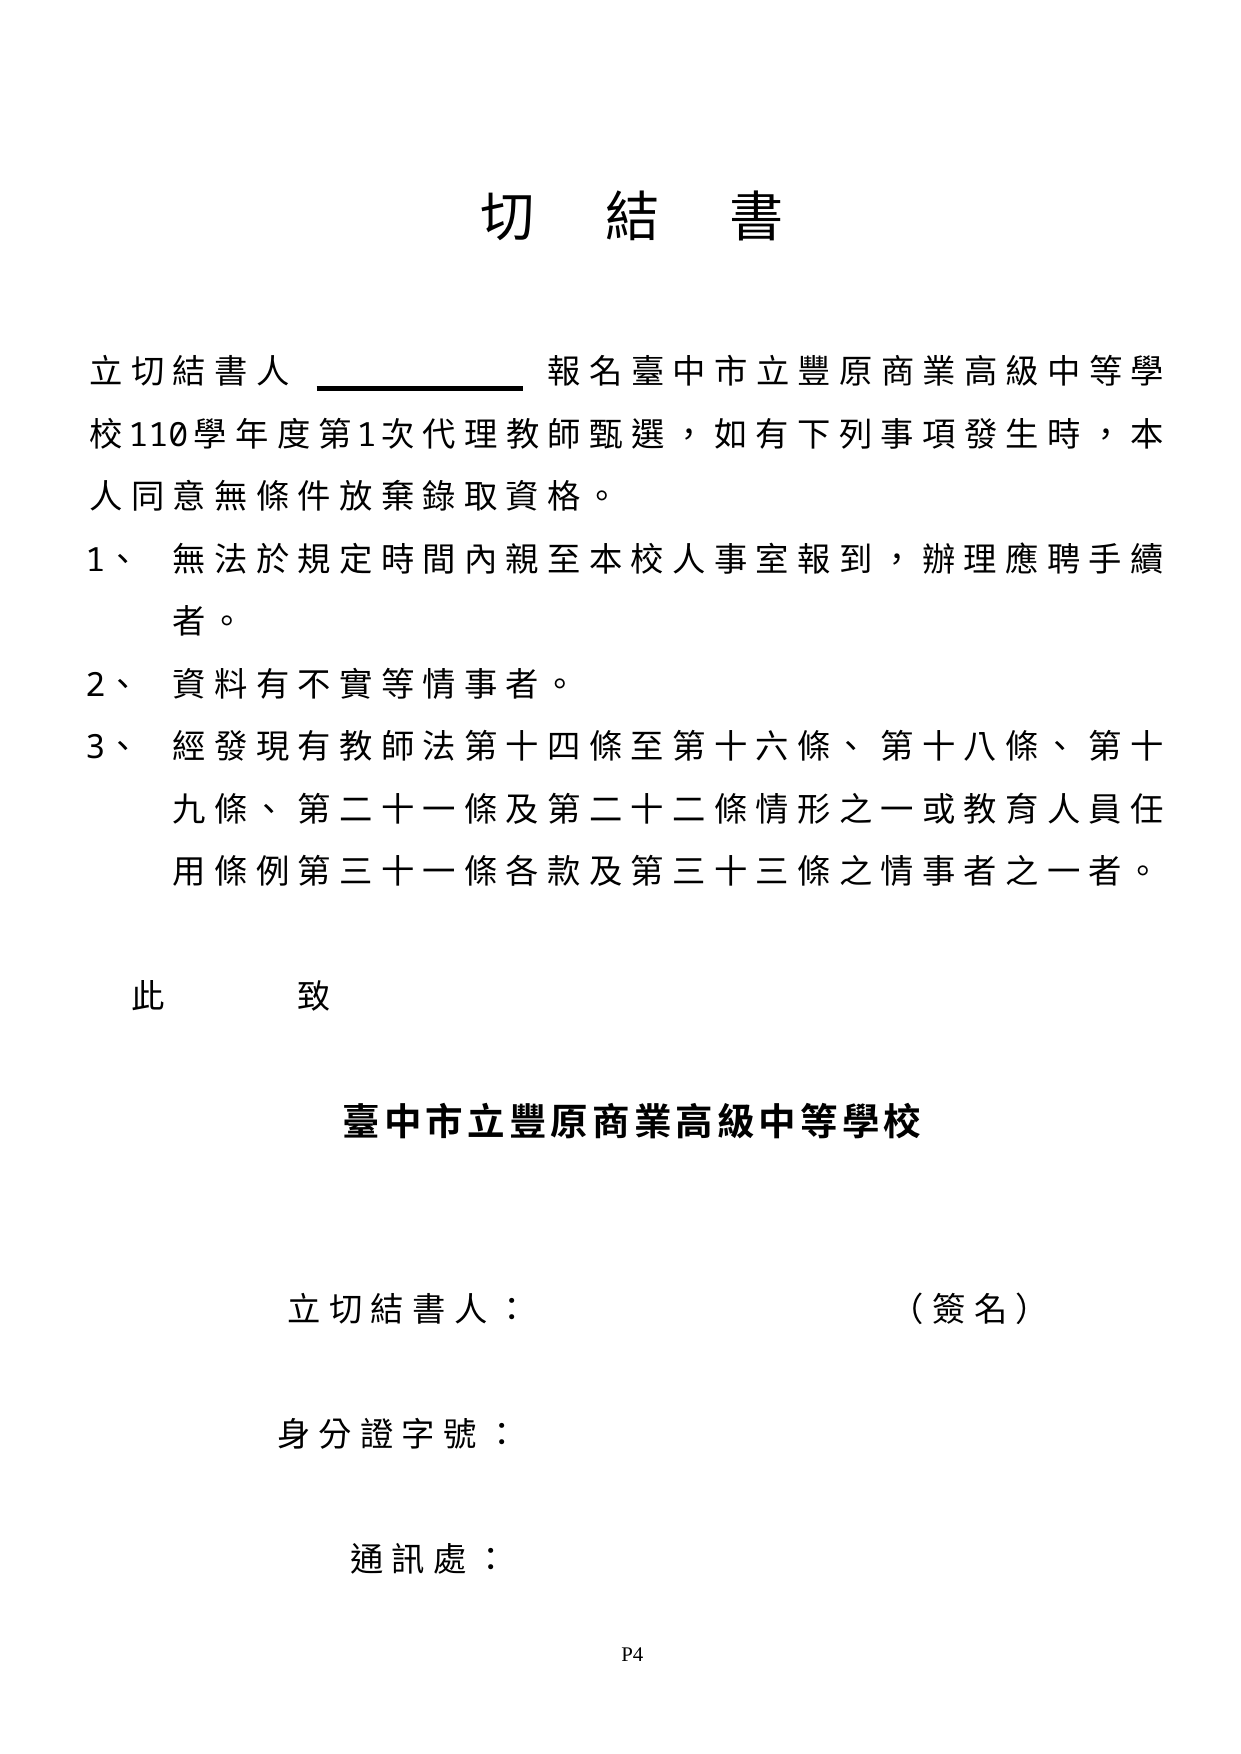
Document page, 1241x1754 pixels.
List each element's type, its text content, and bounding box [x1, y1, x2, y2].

list 資料有不實等情事者。 [85, 640, 1179, 702]
list 無法於規定時間內親至本校人事室報到，辦理應聘手續者。 [85, 515, 1179, 640]
text 立切結書人： （簽名） [85, 1265, 1179, 1327]
text 臺中市立豐原商業高級中等學校 [85, 1077, 1179, 1140]
text 切 結 書 [85, 140, 1179, 265]
text 立切結書人 報名臺中市立豐原商業高級中等學校110學年度第1次代理教師甄選，如有下列事項發生時，本人同意無條件放棄錄取資格。 [85, 327, 1179, 515]
list 經發現有教師法第十四條至第十六條、第十八條、第十九條、第二十一條及第二十二條情形之一或教育人員任用條例第三十一條各款及第三十三條之情事者之一者。 [85, 702, 1179, 890]
text 通訊處： [85, 1515, 1179, 1577]
text 身分證字號： [85, 1390, 1179, 1452]
text 此 致 [85, 952, 1179, 1015]
